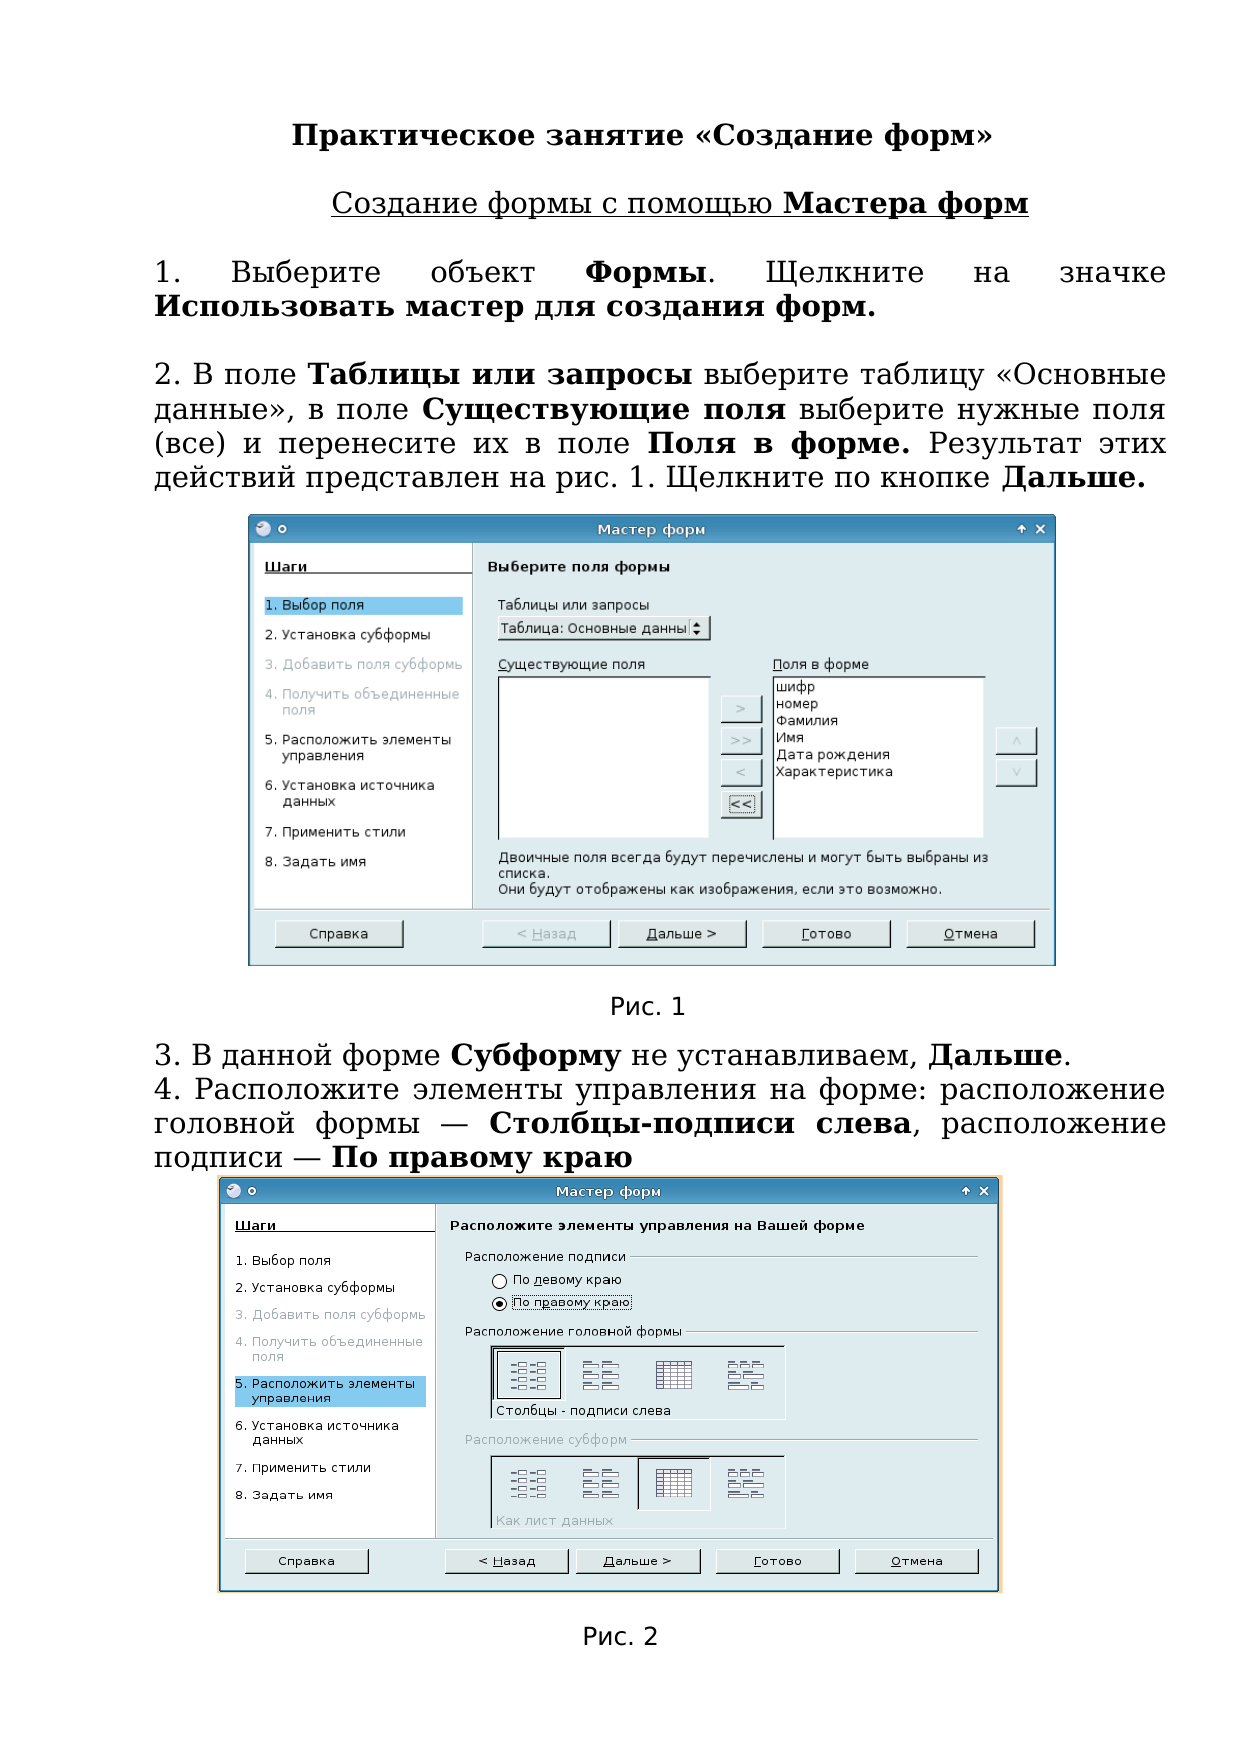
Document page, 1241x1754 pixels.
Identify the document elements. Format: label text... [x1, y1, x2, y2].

list 1. Выберите объект Формы. Щелкните на значке Использовать мастер для создания форм. [116, 255, 1167, 323]
picture [217, 1175, 1003, 1593]
text Практическое занятие «Создание форм» [118, 118, 1167, 152]
list Рис. 2 [582, 1622, 691, 1651]
picture [245, 511, 1057, 966]
list 4. Расположите элементы управления на форме: расположение головной формы — Столбцы-подписи слева, расположение подписи — По правому краю [116, 1072, 1167, 1174]
list 3. В данной форме Субформу не устанавливаем, Дальше. [116, 1038, 1167, 1072]
text Рис. 1 [609, 992, 719, 1021]
list Создание формы с помощью Мастера форм [156, 186, 1167, 221]
list 2. В поле Таблицы или запросы выберите таблицу «Основные данные», в поле Существующие поля выберите нужные поля (все) и перенесите их в поле Поля в форме. Результат этих действий представлен на рис. 1. Щелкните по кнопке Дальше. [116, 357, 1167, 494]
